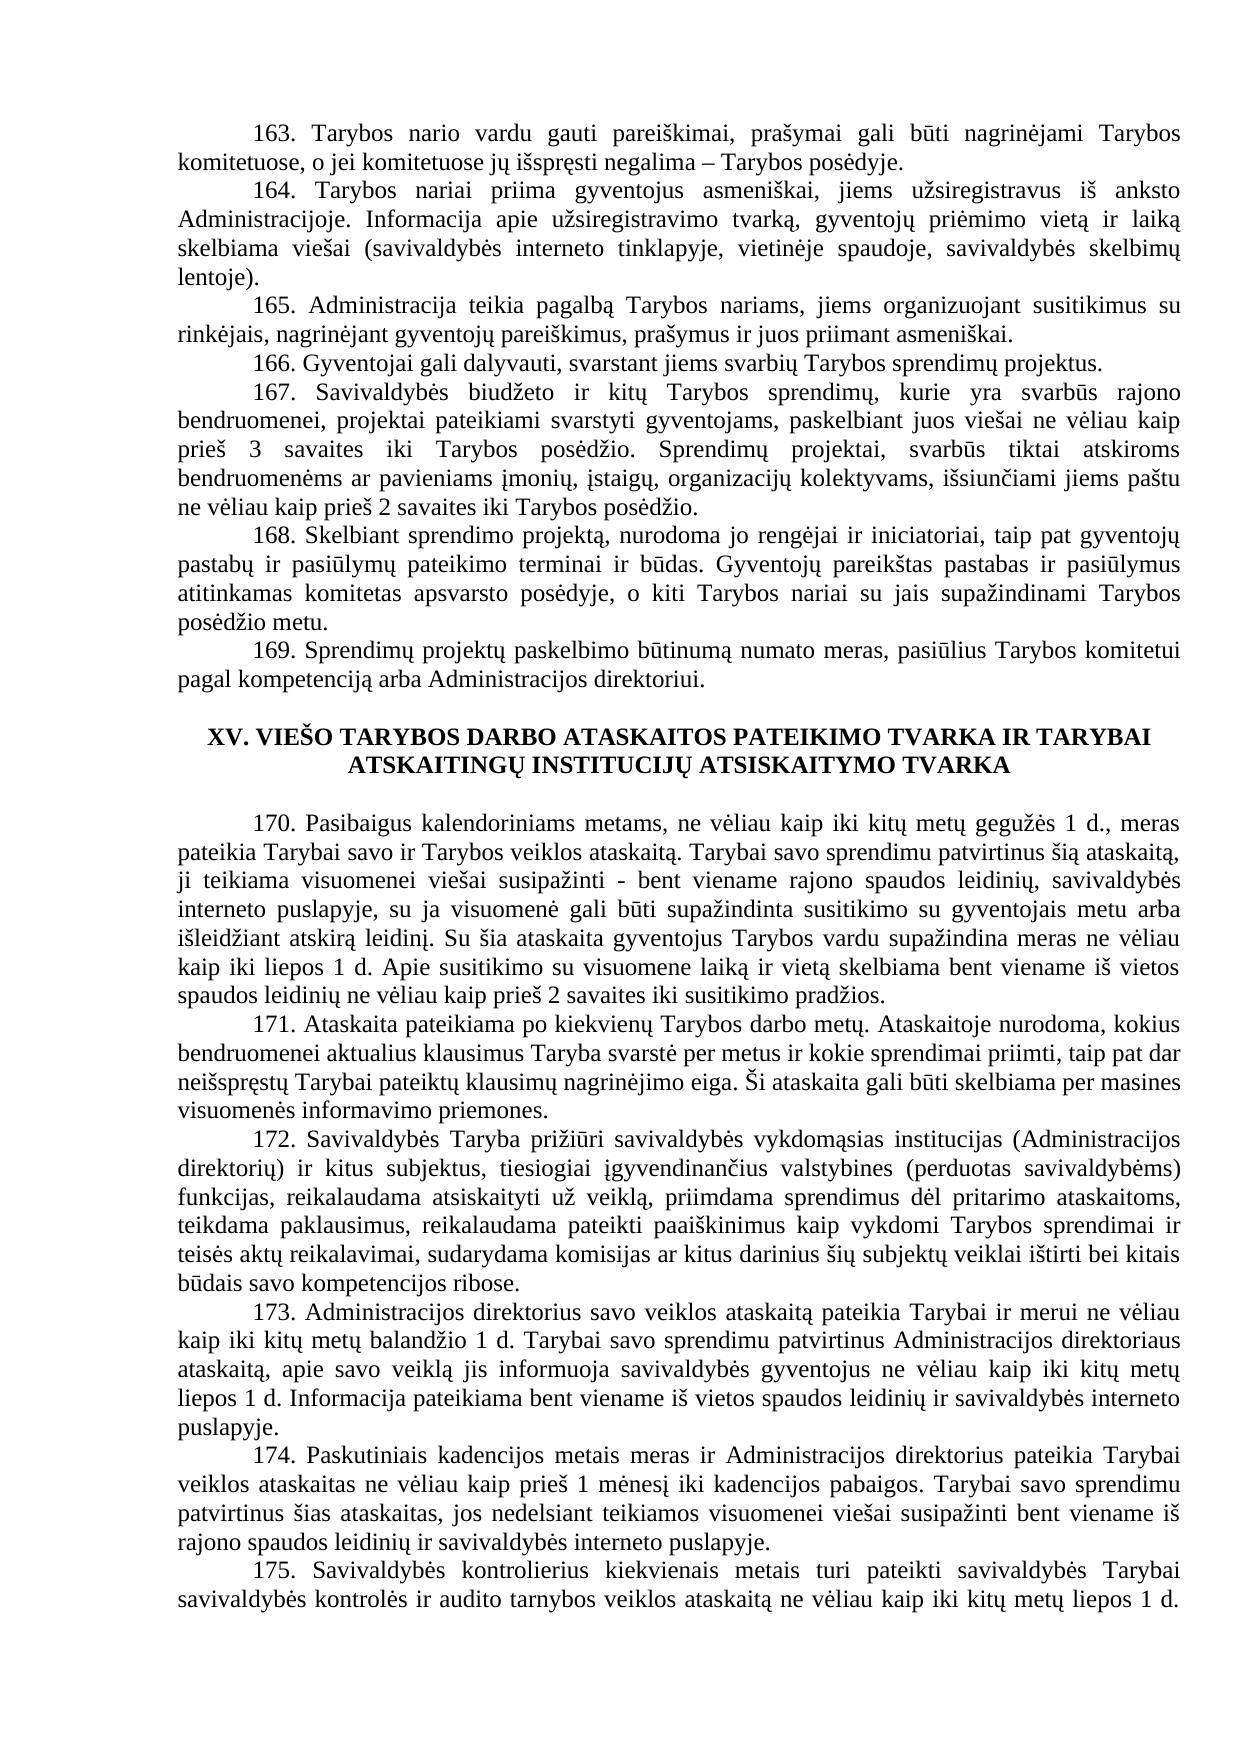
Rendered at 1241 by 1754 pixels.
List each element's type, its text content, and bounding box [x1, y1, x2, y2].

text 168. Skelbiant sprendimo projektą, nurodoma jo rengėjai ir iniciatoriai, taip pat gyventojų pastabų ir pasiūlymų pateikimo terminai ir būdas. Gyventojų pareikštas pastabas ir pasiūlymus atitinkamas komitetas apsvarsto posėdyje, o kiti Tarybos nariai su jais supažindinami Tarybos posėdžio metu. [177, 521, 1181, 636]
text 167. Savivaldybės biudžeto ir kitų Tarybos sprendimų, kurie yra svarbūs rajono bendruomenei, projektai pateikiami svarstyti gyventojams, paskelbiant juos viešai ne vėliau kaip prieš 3 savaites iki Tarybos posėdžio. Sprendimų projektai, svarbūs tiktai atskiroms bendruomenėms ar pavieniams įmonių, įstaigų, organizacijų kolektyvams, išsiunčiami jiems paštu ne vėliau kaip prieš 2 savaites iki Tarybos posėdžio. [177, 377, 1181, 521]
text 174. Paskutiniais kadencijos metais meras ir Administracijos direktorius pateikia Tarybai veiklos ataskaitas ne vėliau kaip prieš 1 mėnesį iki kadencijos pabaigos. Tarybai savo sprendimu patvirtinus šias ataskaitas, jos nedelsiant teikiamos visuomenei viešai susipažinti bent viename iš rajono spaudos leidinių ir savivaldybės interneto puslapyje. [177, 1441, 1181, 1556]
text 163. Tarybos nario vardu gauti pareiškimai, prašymai gali būti nagrinėjami Tarybos komitetuose, o jei komitetuose jų išspręsti negalima – Tarybos posėdyje. [177, 118, 1181, 176]
text XV. VIEŠO TARYBOS DARBO ATASKAITOS PATEIKIMO TVARKA IR TARYBAI ATSKAITINGŲ INSTITUCIJŲ ATSISKAITYMO TVARKA [177, 722, 1181, 779]
text 171. Ataskaita pateikiama po kiekvienų Tarybos darbo metų. Ataskaitoje nurodoma, kokius bendruomenei aktualius klausimus Taryba svarstė per metus ir kokie sprendimai priimti, taip pat dar neišspręstų Tarybai pateiktų klausimų nagrinėjimo eiga. Ši ataskaita gali būti skelbiama per masines visuomenės informavimo priemones. [177, 1009, 1181, 1124]
text 172. Savivaldybės Taryba prižiūri savivaldybės vykdomąsias institucijas (Administracijos direktorių) ir kitus subjektus, tiesiogiai įgyvendinančius valstybines (perduotas savivaldybėms) funkcijas, reikalaudama atsiskaityti už veiklą, priimdama sprendimus dėl pritarimo ataskaitoms, teikdama paklausimus, reikalaudama pateikti paaiškinimus kaip vykdomi Tarybos sprendimai ir teisės aktų reikalavimai, sudarydama komisijas ar kitus darinius šių subjektų veiklai ištirti bei kitais būdais savo kompetencijos ribose. [177, 1124, 1181, 1297]
text 175. Savivaldybės kontrolierius kiekvienais metais turi pateikti savivaldybės Tarybai savivaldybės kontrolės ir audito tarnybos veiklos ataskaitą ne vėliau kaip iki kitų metų liepos 1 d. [177, 1556, 1181, 1613]
text 169. Sprendimų projektų paskelbimo būtinumą numato meras, pasiūlius Tarybos komitetui pagal kompetenciją arba Administracijos direktoriui. [177, 636, 1181, 693]
text 170. Pasibaigus kalendoriniams metams, ne vėliau kaip iki kitų metų gegužės 1 d., meras pateikia Tarybai savo ir Tarybos veiklos ataskaitą. Tarybai savo sprendimu patvirtinus šią ataskaitą, ji teikiama visuomenei viešai susipažinti - bent viename rajono spaudos leidinių, savivaldybės interneto puslapyje, su ja visuomenė gali būti supažindinta susitikimo su gyventojais metu arba išleidžiant atskirą leidinį. Su šia ataskaita gyventojus Tarybos vardu supažindina meras ne vėliau kaip iki liepos 1 d. Apie susitikimo su visuomene laiką ir vietą skelbiama bent viename iš vietos spaudos leidinių ne vėliau kaip prieš 2 savaites iki susitikimo pradžios. [177, 808, 1181, 1009]
text 164. Tarybos nariai priima gyventojus asmeniškai, jiems užsiregistravus iš anksto Administracijoje. Informacija apie užsiregistravimo tvarką, gyventojų priėmimo vietą ir laiką skelbiama viešai (savivaldybės interneto tinklapyje, vietinėje spaudoje, savivaldybės skelbimų lentoje). [177, 176, 1181, 291]
text 165. Administracija teikia pagalbą Tarybos nariams, jiems organizuojant susitikimus su rinkėjais, nagrinėjant gyventojų pareiškimus, prašymus ir juos priimant asmeniškai. [177, 291, 1181, 348]
text 166. Gyventojai gali dalyvauti, svarstant jiems svarbių Tarybos sprendimų projektus. [177, 348, 1181, 377]
text 173. Administracijos direktorius savo veiklos ataskaitą pateikia Tarybai ir merui ne vėliau kaip iki kitų metų balandžio 1 d. Tarybai savo sprendimu patvirtinus Administracijos direktoriaus ataskaitą, apie savo veiklą jis informuoja savivaldybės gyventojus ne vėliau kaip iki kitų metų liepos 1 d. Informacija pateikiama bent viename iš vietos spaudos leidinių ir savivaldybės interneto puslapyje. [177, 1297, 1181, 1441]
